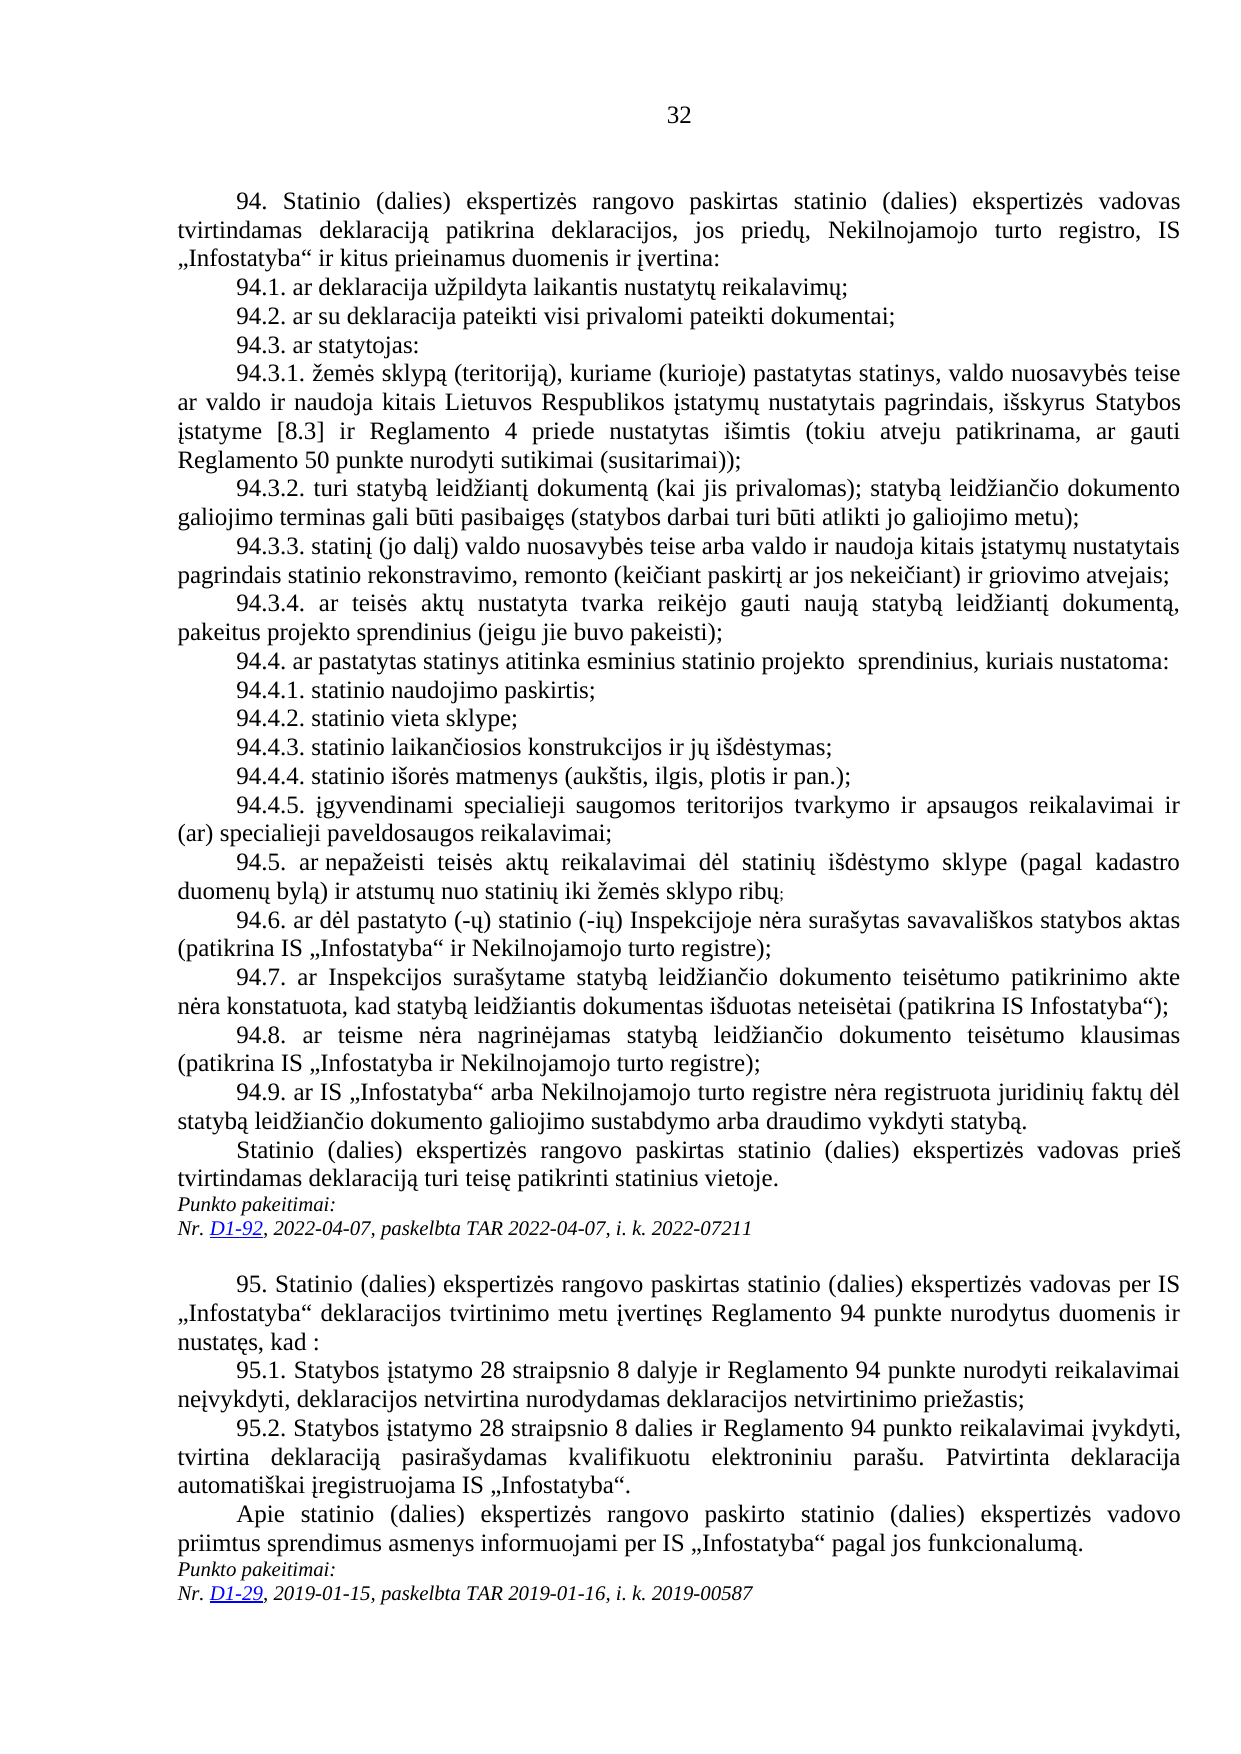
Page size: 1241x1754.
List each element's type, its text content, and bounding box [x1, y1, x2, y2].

text 94. Statinio (dalies) ekspertizės rangovo paskirtas statinio (dalies) ekspertizės vadovas tvirtindamas deklaraciją patikrina deklaracijos, jos priedų, Nekilnojamojo turto registro, IS „Infostatyba“ ir kitus prieinamus duomenis ir įvertina: [177, 186, 1181, 272]
text 94.4. ar pastatytas statinys atitinka esminius statinio projekto sprendinius, kuriais nustatoma: [177, 646, 1181, 675]
text 94.1. ar deklaracija užpildyta laikantis nustatytų reikalavimų; [177, 272, 1181, 301]
text Apie statinio (dalies) ekspertizės rangovo paskirto statinio (dalies) ekspertizės vadovo priimtus sprendimus asmenys informuojami per IS „Infostatyba“ pagal jos funkcionalumą. [177, 1499, 1181, 1557]
text 94.3.2. turi statybą leidžiantį dokumentą (kai jis privalomas); statybą leidžiančio dokumento galiojimo terminas gali būti pasibaigęs (statybos darbai turi būti atlikti jo galiojimo metu); [177, 473, 1181, 531]
text Punkto pakeitimai: [177, 1192, 1181, 1216]
text 94.3.4. ar teisės aktų nustatyta tvarka reikėjo gauti naują statybą leidžiantį dokumentą, pakeitus projekto sprendinius (jeigu jie buvo pakeisti); [177, 588, 1181, 646]
text 94.2. ar su deklaracija pateikti visi privalomi pateikti dokumentai; [177, 301, 1181, 330]
text Statinio (dalies) ekspertizės rangovo paskirtas statinio (dalies) ekspertizės vadovas prieš tvirtindamas deklaraciją turi teisę patikrinti statinius vietoje. [177, 1135, 1181, 1192]
text 95. Statinio (dalies) ekspertizės rangovo paskirtas statinio (dalies) ekspertizės vadovas per IS „Infostatyba“ deklaracijos tvirtinimo metu įvertinęs Reglamento 94 punkte nurodytus duomenis ir nustatęs, kad : [177, 1269, 1181, 1355]
text 94.3. ar statytojas: [177, 330, 1181, 358]
text 94.4.2. statinio vieta sklype; [177, 703, 1181, 732]
text 95.2. Statybos įstatymo 28 straipsnio 8 dalies ir Reglamento 94 punkto reikalavimai įvykdyti, tvirtina deklaraciją pasirašydamas kvalifikuotu elektroniniu parašu. Patvirtinta deklaracija automatiškai įregistruojama IS „Infostatyba“. [177, 1413, 1181, 1499]
text Punkto pakeitimai: [177, 1557, 1181, 1581]
text 94.6. ar dėl pastatyto (-ų) statinio (-ių) Inspekcijoje nėra surašytas savavališkos statybos aktas (patikrina IS „Infostatyba“ ir Nekilnojamojo turto registre); [177, 905, 1181, 962]
text 94.5. ar nepažeisti teisės aktų reikalavimai dėl statinių išdėstymo sklype (pagal kadastro duomenų bylą) ir atstumų nuo statinių iki žemės sklypo ribų; [177, 847, 1181, 905]
text 94.3.1. žemės sklypą (teritoriją), kuriame (kurioje) pastatytas statinys, valdo nuosavybės teise ar valdo ir naudoja kitais Lietuvos Respublikos įstatymų nustatytais pagrindais, išskyrus Statybos įstatyme [8.3] ir Reglamento 4 priede nustatytas išimtis (tokiu atveju patikrinama, ar gauti Reglamento 50 punkte nurodyti sutikimai (susitarimai)); [177, 358, 1181, 473]
text 94.7. ar Inspekcijos surašytame statybą leidžiančio dokumento teisėtumo patikrinimo akte nėra konstatuota, kad statybą leidžiantis dokumentas išduotas neteisėtai (patikrina IS Infostatyba“); [177, 962, 1181, 1020]
text Nr. D1-92, 2022-04-07, paskelbta TAR 2022-04-07, i. k. 2022-07211 [177, 1216, 1181, 1240]
text 94.4.1. statinio naudojimo paskirtis; [177, 675, 1181, 703]
text 94.8. ar teisme nėra nagrinėjamas statybą leidžiančio dokumento teisėtumo klausimas (patikrina IS „Infostatyba ir Nekilnojamojo turto registre); [177, 1020, 1181, 1077]
text 94.4.5. įgyvendinami specialieji saugomos teritorijos tvarkymo ir apsaugos reikalavimai ir (ar) specialieji paveldosaugos reikalavimai; [177, 790, 1181, 847]
text 94.9. ar IS „Infostatyba“ arba Nekilnojamojo turto registre nėra registruota juridinių faktų dėl statybą leidžiančio dokumento galiojimo sustabdymo arba draudimo vykdyti statybą. [177, 1077, 1181, 1135]
text 94.4.3. statinio laikančiosios konstrukcijos ir jų išdėstymas; [177, 732, 1181, 761]
text 95.1. Statybos įstatymo 28 straipsnio 8 dalyje ir Reglamento 94 punkte nurodyti reikalavimai neįvykdyti, deklaracijos netvirtina nurodydamas deklaracijos netvirtinimo priežastis; [177, 1355, 1181, 1413]
text 94.4.4. statinio išorės matmenys (aukštis, ilgis, plotis ir pan.); [177, 761, 1181, 790]
text 94.3.3. statinį (jo dalį) valdo nuosavybės teise arba valdo ir naudoja kitais įstatymų nustatytais pagrindais statinio rekonstravimo, remonto (keičiant paskirtį ar jos nekeičiant) ir griovimo atvejais; [177, 531, 1181, 588]
text Nr. D1-29, 2019-01-15, paskelbta TAR 2019-01-16, i. k. 2019-00587 [177, 1581, 1181, 1605]
